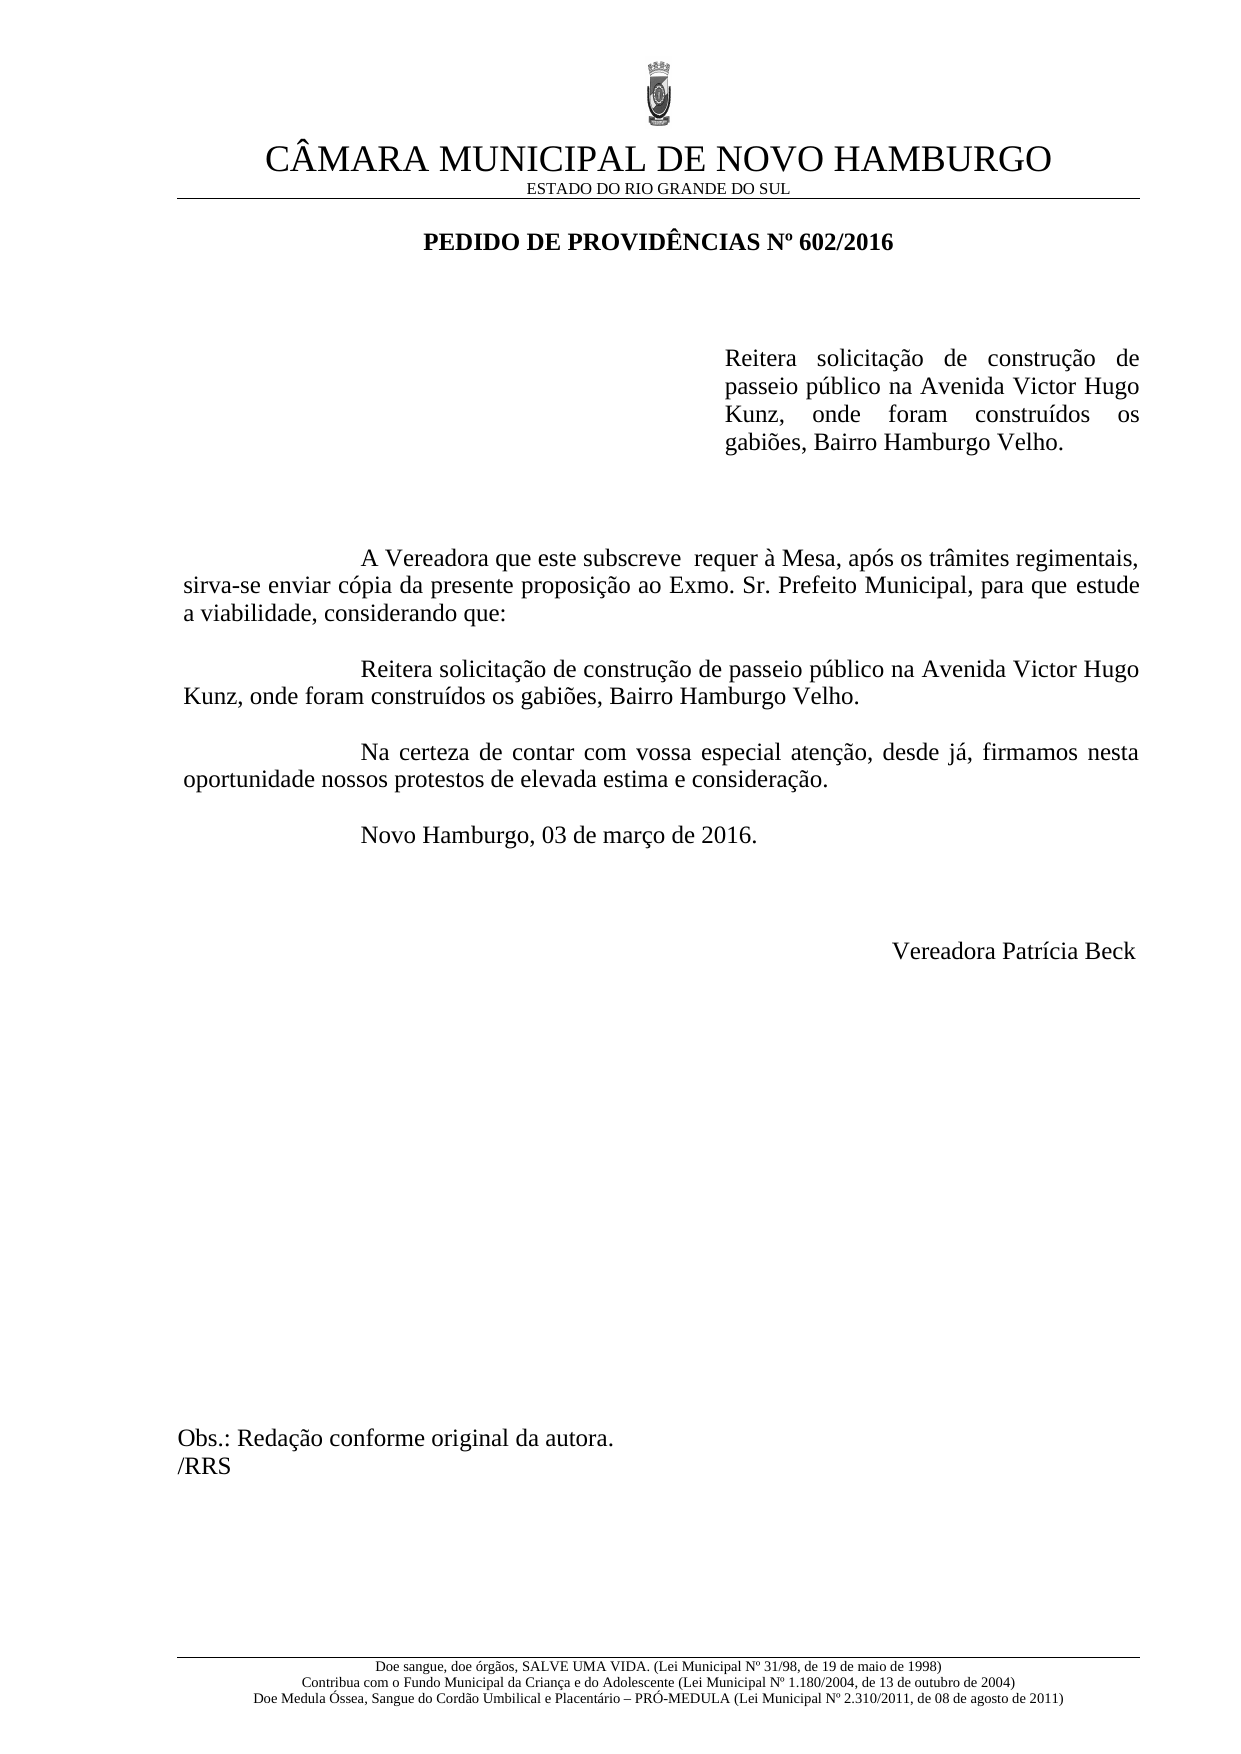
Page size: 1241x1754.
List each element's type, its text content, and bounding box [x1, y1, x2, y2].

text Novo Hamburgo, 03 de março de 2016. [183, 821, 1140, 849]
text /RRS [177, 1452, 1140, 1480]
text Vereadora Patrícia Beck [183, 937, 1140, 965]
text Na certeza de contar com vossa especial atenção, desde já, firmamos nesta oportunidade nossos protestos de elevada estima e consideração. [183, 738, 1140, 793]
text Reitera solicitação de construção de passeio público na Avenida Victor Hugo Kunz, onde foram construídos os gabiões, Bairro Hamburgo Velho. [183, 655, 1140, 710]
text Obs.: Redação conforme original da autora. [177, 1424, 1140, 1452]
text PEDIDO DE PROVIDÊNCIAS Nº 602/2016 [177, 228, 1140, 256]
list Reitera solicitação de construção de passeio público na Avenida Victor Hugo Kunz, onde foram construídos os gabiões, Bairro Hamburgo Velho. [687, 344, 1140, 455]
text A Vereadora que este subscreve requer à Mesa, após os trâmites regimentais, sirva-se enviar cópia da presente proposição ao Exmo. Sr. Prefeito Municipal, para que estude a viabilidade, considerando que: [183, 544, 1140, 627]
